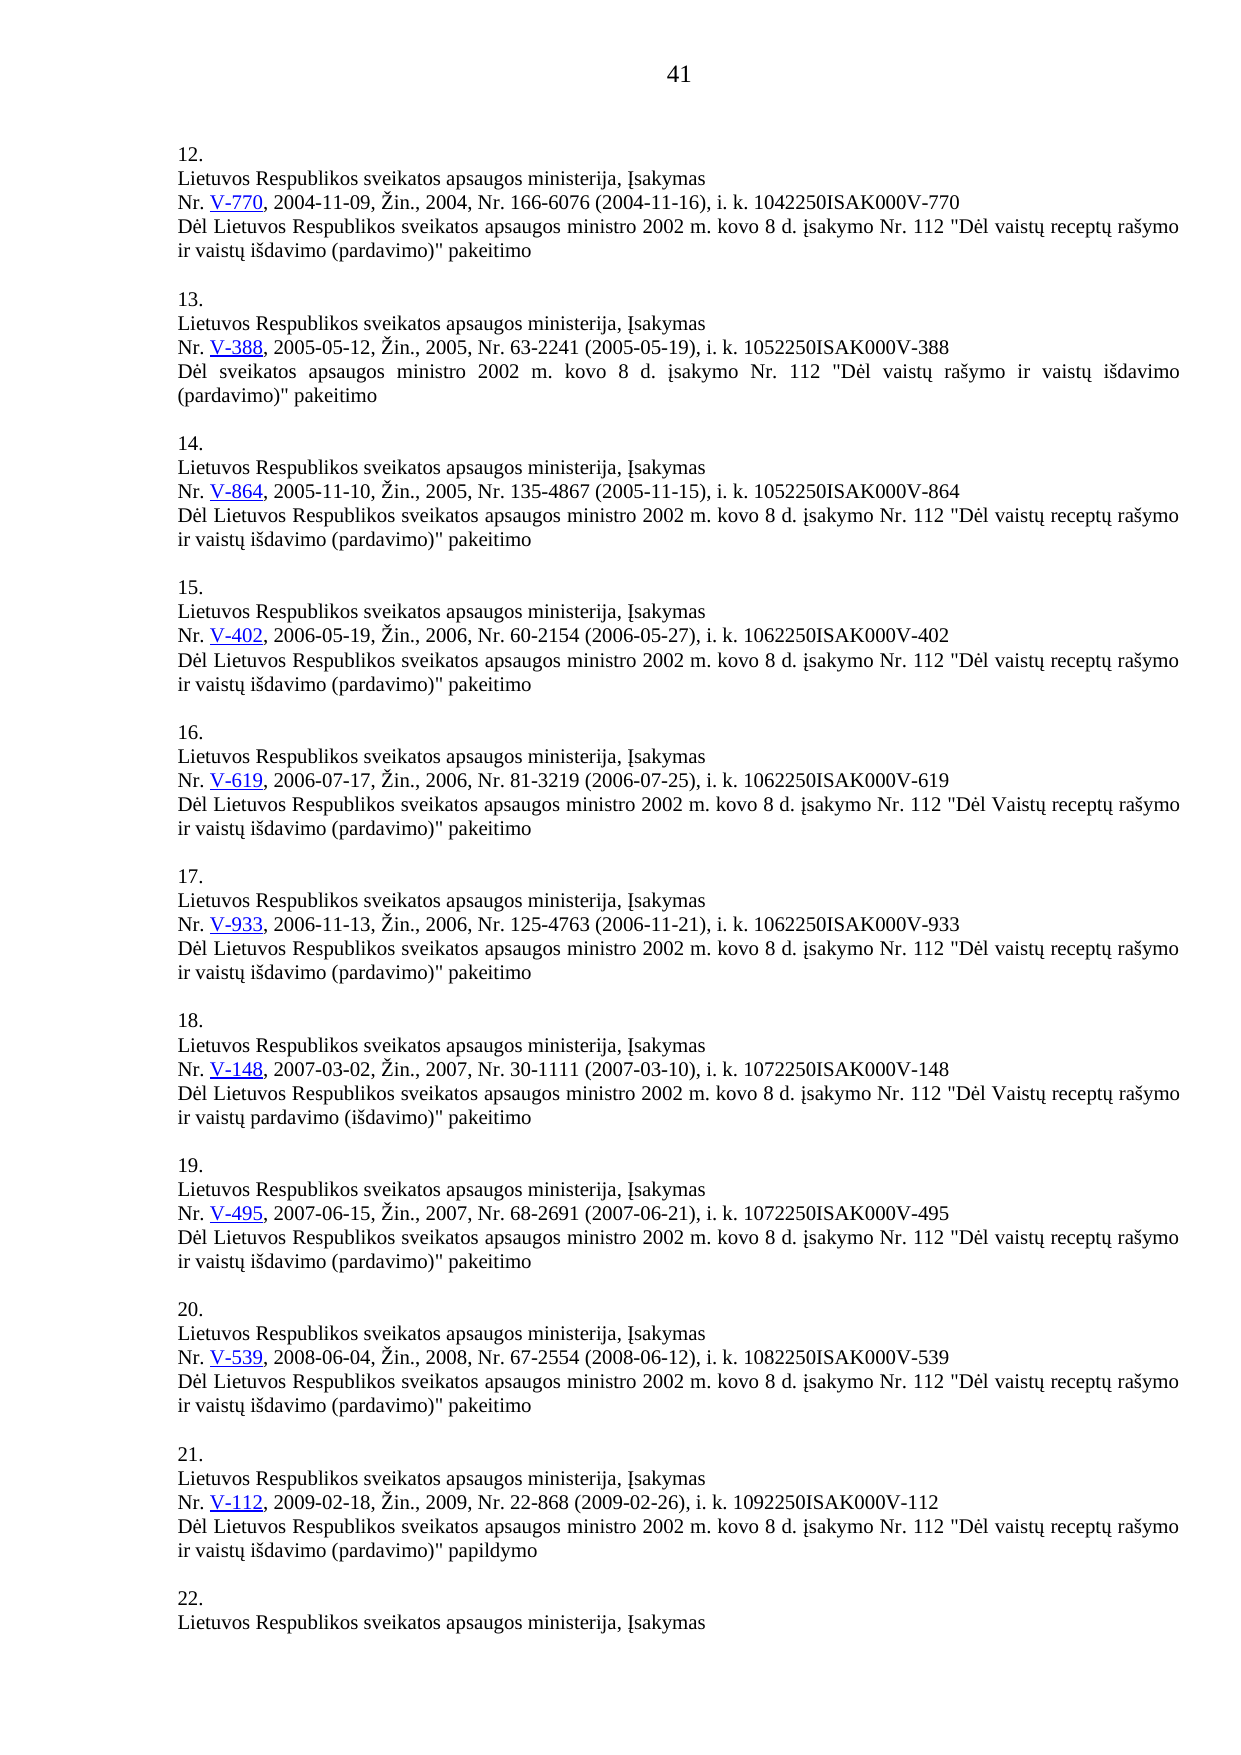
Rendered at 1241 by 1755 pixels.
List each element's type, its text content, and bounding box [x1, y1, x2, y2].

text Dėl Lietuvos Respublikos sveikatos apsaugos ministro 2002 m. kovo 8 d. įsakymo Nr. 112 "Dėl Vaistų receptų rašymo ir vaistų išdavimo (pardavimo)" pakeitimo [177, 792, 1181, 840]
text Lietuvos Respublikos sveikatos apsaugos ministerija, Įsakymas [177, 166, 1181, 190]
text Dėl Lietuvos Respublikos sveikatos apsaugos ministro 2002 m. kovo 8 d. įsakymo Nr. 112 "Dėl vaistų receptų rašymo ir vaistų išdavimo (pardavimo)" pakeitimo [177, 1369, 1181, 1417]
text Lietuvos Respublikos sveikatos apsaugos ministerija, Įsakymas [177, 599, 1181, 623]
text Dėl Lietuvos Respublikos sveikatos apsaugos ministro 2002 m. kovo 8 d. įsakymo Nr. 112 "Dėl vaistų receptų rašymo ir vaistų išdavimo (pardavimo)" pakeitimo [177, 936, 1181, 984]
text 17. [177, 864, 1181, 888]
text Nr. V-933, 2006-11-13, Žin., 2006, Nr. 125-4763 (2006-11-21), i. k. 1062250ISAK000V-933 [177, 912, 1181, 936]
text Nr. V-495, 2007-06-15, Žin., 2007, Nr. 68-2691 (2007-06-21), i. k. 1072250ISAK000V-495 [177, 1201, 1181, 1225]
text Nr. V-770, 2004-11-09, Žin., 2004, Nr. 166-6076 (2004-11-16), i. k. 1042250ISAK000V-770 [177, 190, 1181, 214]
text 19. [177, 1153, 1181, 1177]
text Nr. V-402, 2006-05-19, Žin., 2006, Nr. 60-2154 (2006-05-27), i. k. 1062250ISAK000V-402 [177, 623, 1181, 647]
text 16. [177, 720, 1181, 744]
text Dėl Lietuvos Respublikos sveikatos apsaugos ministro 2002 m. kovo 8 d. įsakymo Nr. 112 "Dėl vaistų receptų rašymo ir vaistų išdavimo (pardavimo)" pakeitimo [177, 1225, 1181, 1273]
text Lietuvos Respublikos sveikatos apsaugos ministerija, Įsakymas [177, 1321, 1181, 1345]
text Nr. V-388, 2005-05-12, Žin., 2005, Nr. 63-2241 (2005-05-19), i. k. 1052250ISAK000V-388 [177, 335, 1181, 359]
text 14. [177, 431, 1181, 455]
text Dėl Lietuvos Respublikos sveikatos apsaugos ministro 2002 m. kovo 8 d. įsakymo Nr. 112 "Dėl vaistų receptų rašymo ir vaistų išdavimo (pardavimo)" pakeitimo [177, 214, 1181, 262]
text Lietuvos Respublikos sveikatos apsaugos ministerija, Įsakymas [177, 744, 1181, 768]
text Lietuvos Respublikos sveikatos apsaugos ministerija, Įsakymas [177, 455, 1181, 479]
text Lietuvos Respublikos sveikatos apsaugos ministerija, Įsakymas [177, 1177, 1181, 1201]
text Lietuvos Respublikos sveikatos apsaugos ministerija, Įsakymas [177, 1032, 1181, 1057]
text 20. [177, 1297, 1181, 1321]
text Lietuvos Respublikos sveikatos apsaugos ministerija, Įsakymas [177, 1610, 1181, 1634]
text Lietuvos Respublikos sveikatos apsaugos ministerija, Įsakymas [177, 888, 1181, 912]
text 12. [177, 142, 1181, 166]
text Dėl Lietuvos Respublikos sveikatos apsaugos ministro 2002 m. kovo 8 d. įsakymo Nr. 112 "Dėl Vaistų receptų rašymo ir vaistų pardavimo (išdavimo)" pakeitimo [177, 1081, 1181, 1129]
text Nr. V-148, 2007-03-02, Žin., 2007, Nr. 30-1111 (2007-03-10), i. k. 1072250ISAK000V-148 [177, 1057, 1181, 1081]
text Nr. V-619, 2006-07-17, Žin., 2006, Nr. 81-3219 (2006-07-25), i. k. 1062250ISAK000V-619 [177, 768, 1181, 792]
text Dėl Lietuvos Respublikos sveikatos apsaugos ministro 2002 m. kovo 8 d. įsakymo Nr. 112 "Dėl vaistų receptų rašymo ir vaistų išdavimo (pardavimo)" pakeitimo [177, 503, 1181, 551]
text Dėl Lietuvos Respublikos sveikatos apsaugos ministro 2002 m. kovo 8 d. įsakymo Nr. 112 "Dėl vaistų receptų rašymo ir vaistų išdavimo (pardavimo)" pakeitimo [177, 647, 1181, 696]
text Lietuvos Respublikos sveikatos apsaugos ministerija, Įsakymas [177, 311, 1181, 335]
text Nr. V-864, 2005-11-10, Žin., 2005, Nr. 135-4867 (2005-11-15), i. k. 1052250ISAK000V-864 [177, 479, 1181, 503]
text Lietuvos Respublikos sveikatos apsaugos ministerija, Įsakymas [177, 1466, 1181, 1490]
text 18. [177, 1008, 1181, 1032]
text Nr. V-112, 2009-02-18, Žin., 2009, Nr. 22-868 (2009-02-26), i. k. 1092250ISAK000V-112 [177, 1490, 1181, 1514]
text Dėl sveikatos apsaugos ministro 2002 m. kovo 8 d. įsakymo Nr. 112 "Dėl vaistų rašymo ir vaistų išdavimo (pardavimo)" pakeitimo [177, 359, 1181, 407]
text Dėl Lietuvos Respublikos sveikatos apsaugos ministro 2002 m. kovo 8 d. įsakymo Nr. 112 "Dėl vaistų receptų rašymo ir vaistų išdavimo (pardavimo)" papildymo [177, 1514, 1181, 1562]
text 21. [177, 1442, 1181, 1466]
text 22. [177, 1586, 1181, 1610]
text 13. [177, 287, 1181, 311]
text Nr. V-539, 2008-06-04, Žin., 2008, Nr. 67-2554 (2008-06-12), i. k. 1082250ISAK000V-539 [177, 1345, 1181, 1369]
text 15. [177, 575, 1181, 599]
